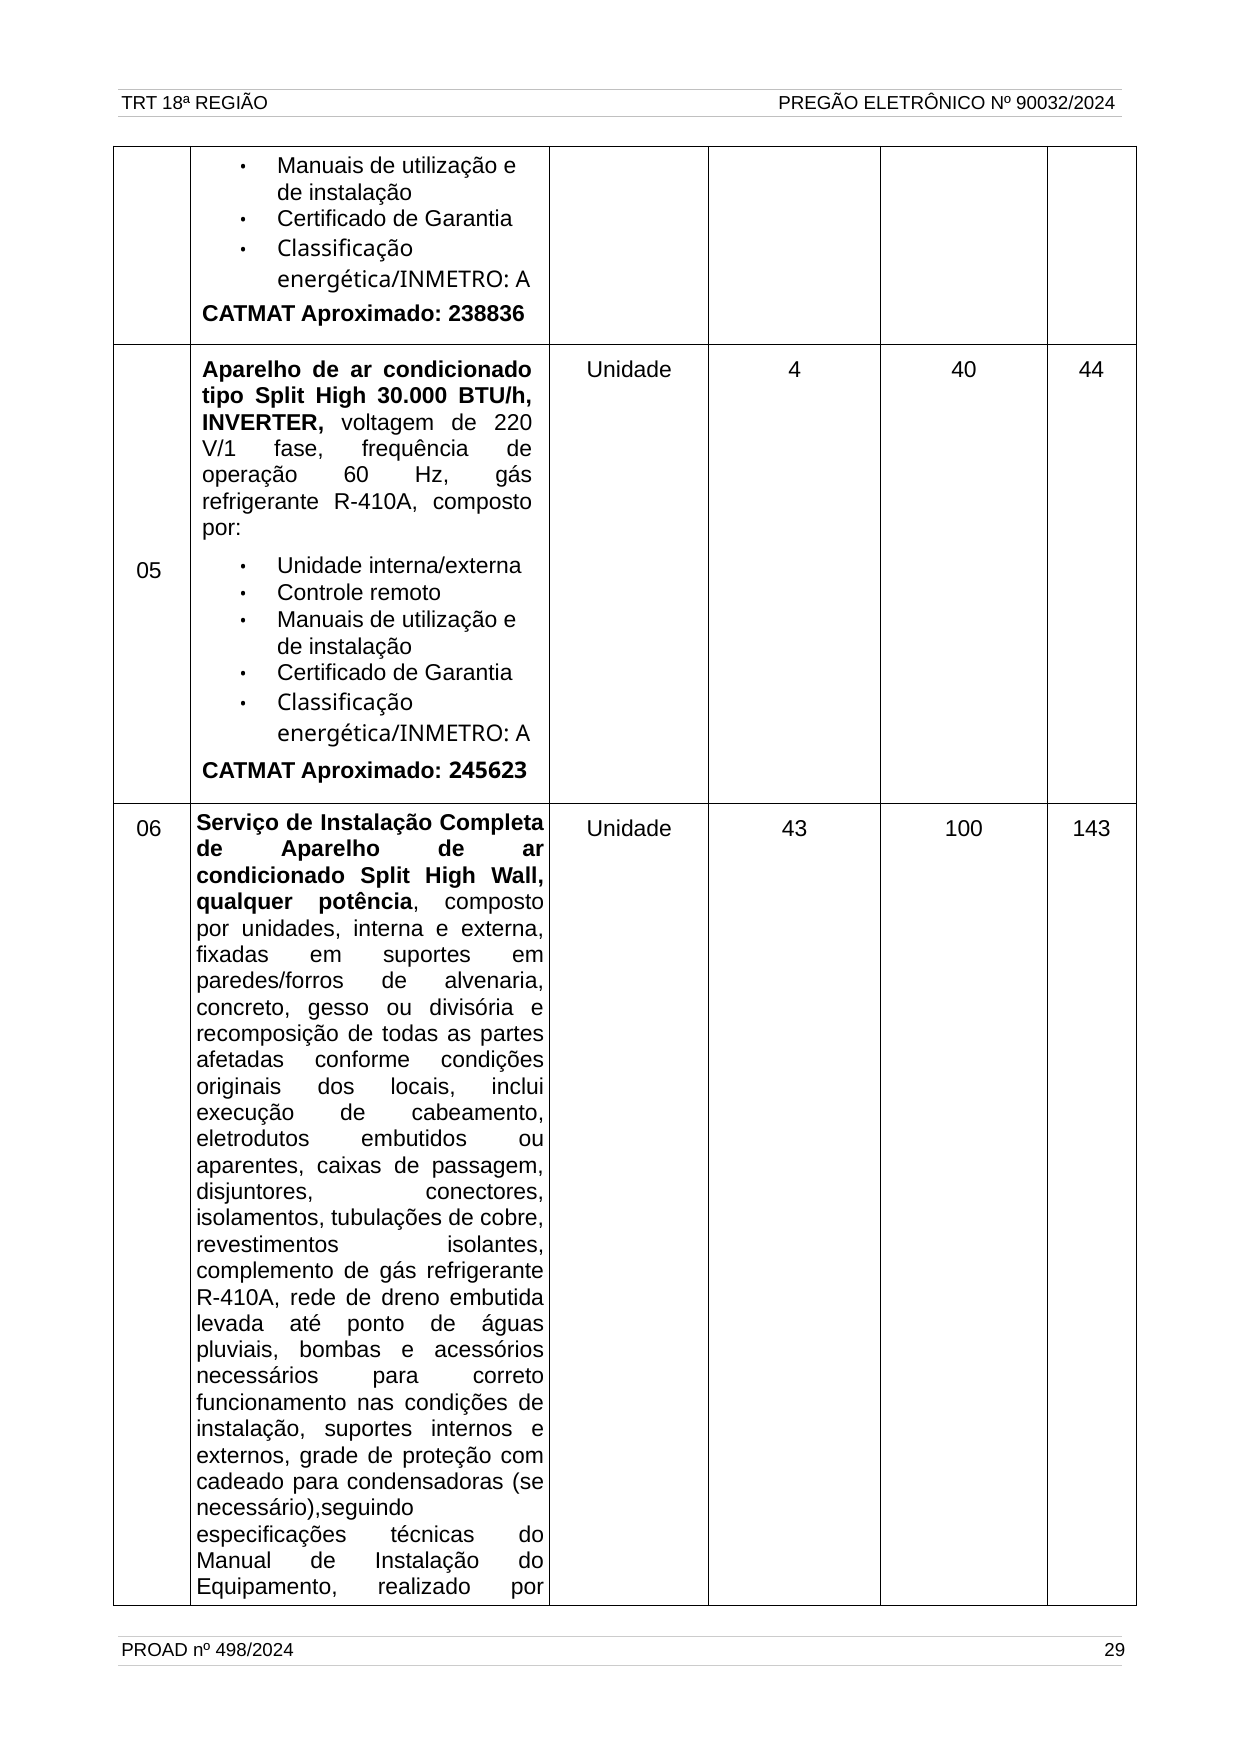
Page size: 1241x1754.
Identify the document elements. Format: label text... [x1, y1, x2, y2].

table_cell Serviço de Instalação Completa de Aparelho de ar condicionado Split High Wall, qualquer potência, composto por unidades, interna e externa, fixadas em suportes em paredes/forros de alvenaria, concreto, gesso ou divisória e recomposição de todas as partes afetadas conforme condições originais dos locais, inclui execução de cabeamento, eletrodutos embutidos ou aparentes, caixas de passagem, disjuntores, conectores, isolamentos, tubulações de cobre, revestimentos isolantes, complemento de gás refrigerante R-410A, rede de dreno embutida levada até ponto de águas pluviais, bombas e acessórios necessários para correto funcionamento nas condições de instalação, suportes internos e externos, grade de proteção com cadeado para condensadoras (se necessário),seguindo especificações técnicas do Manual de Instalação do Equipamento, realizado por [191, 804, 549, 1605]
table_cell [1048, 147, 1136, 344]
table_cell Unidade [550, 345, 708, 803]
table_cell [550, 147, 708, 344]
table_cell [709, 147, 880, 344]
table_cell ‍05 [114, 345, 190, 803]
table_cell ‍06 [114, 804, 190, 1605]
table_cell 4 [709, 345, 880, 803]
table_cell [881, 147, 1047, 344]
table_cell 40 [881, 345, 1047, 803]
table_cell Aparelho de ar condicionado tipo Split High 30.000 BTU/h, INVERTER, voltagem de 220 V/1 fase, frequência de operação 60 Hz, gás refrigerante R-410A, composto por: Unidade interna/externa Controle remoto Manuais de utilização e de instalação Certificado de Garantia Classificação energética/INMETRO: A CATMAT Aproximado: 245623 [191, 345, 549, 803]
table_cell 100 [881, 804, 1047, 1605]
table_cell 44 [1048, 345, 1136, 803]
table_cell [114, 147, 190, 344]
table_cell 143 [1048, 804, 1136, 1605]
table_cell Aparelho de ar condicionado tipo Split High Wall 24.000 BTU/h, INVERTER, voltagem de 220 V/1 fase, frequência de operação 60 Hz, gás refrigerante R-410A, composto por: Unidade interna/externa Controle remoto Manuais de utilização e de instalação Certificado de Garantia Classificação energética/INMETRO: A CATMAT Aproximado: 238836 [191, 147, 549, 344]
table_cell Unidade [550, 804, 708, 1605]
table_cell 43 [709, 804, 880, 1605]
